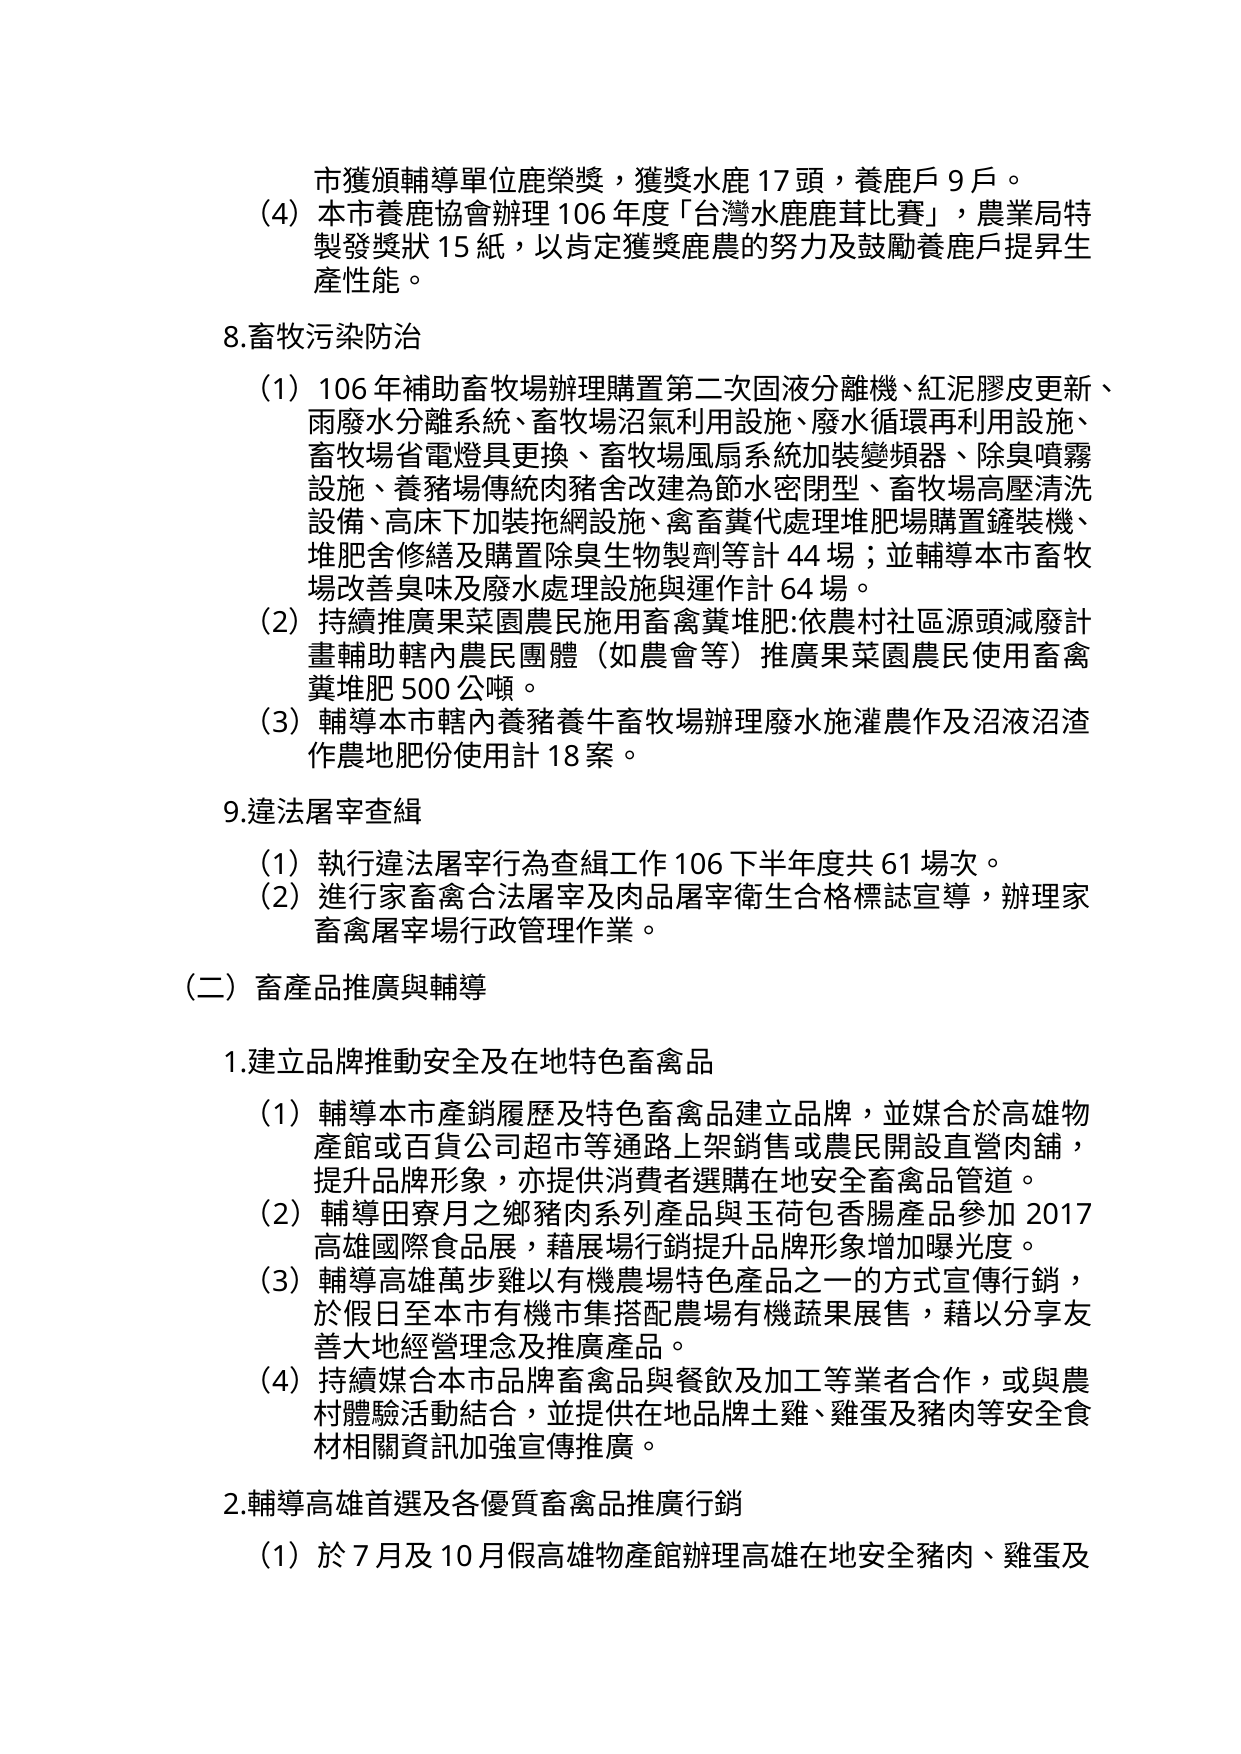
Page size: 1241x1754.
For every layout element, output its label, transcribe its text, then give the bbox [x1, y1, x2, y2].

text （1）執行違法屠宰行為查緝工作106下半年度共61場次。 [242, 848, 1092, 881]
text （2）輔導田寮月之鄉豬肉系列產品與玉荷包香腸產品參加2017高雄國際食品展，藉展場行銷提升品牌形象增加曝光度。 [242, 1198, 1092, 1264]
text （4）本市養鹿協會辦理106年度「台灣水鹿鹿茸比賽」，農業局特製發獎狀15紙，以肯定獲獎鹿農的努力及鼓勵養鹿戶提昇生產性能。 [242, 198, 1092, 298]
text （4）持續媒合本市品牌畜禽品與餐飲及加工等業者合作，或與農村體驗活動結合，並提供在地品牌土雞、雞蛋及豬肉等安全食材相關資訊加強宣傳推廣。 [242, 1364, 1092, 1464]
text 8.畜牧污染防治 [223, 298, 1092, 373]
text （二）畜產品推廣與輔導 [148, 948, 1092, 1023]
text 市獲頒輔導單位鹿榮獎，獲獎水鹿17頭，養鹿戶9戶。 [242, 164, 1092, 198]
text （3）輔導本市轄內養豬養牛畜牧場辦理廢水施灌農作及沼液沼渣作農地肥份使用計18案。 [242, 706, 1092, 773]
text （1）106年補助畜牧場辦理購置第二次固液分離機、紅泥膠皮更新、雨廢水分離系統、畜牧場沼氣利用設施、廢水循環再利用設施、畜牧場省電燈具更換、畜牧場風扇系統加裝變頻器、除臭噴霧設施、養豬場傳統肉豬舍改建為節水密閉型、畜牧場高壓清洗設備、高床下加裝拖網設施、禽畜糞代處理堆肥場購置鏟裝機、堆肥舍修繕及購置除臭生物製劑等計44埸；並輔導本市畜牧場改善臭味及廢水處理設施與運作計64場。 [242, 373, 1092, 606]
text （2）進行家畜禽合法屠宰及肉品屠宰衛生合格標誌宣導，辦理家畜禽屠宰場行政管理作業。 [242, 881, 1092, 948]
text （3）輔導高雄萬步雞以有機農場特色產品之一的方式宣傳行銷，於假日至本市有機市集搭配農場有機蔬果展售，藉以分享友善大地經營理念及推廣產品。 [242, 1264, 1092, 1364]
text （1）輔導本市產銷履歷及特色畜禽品建立品牌，並媒合於高雄物產館或百貨公司超市等通路上架銷售或農民開設直營肉舖，提升品牌形象，亦提供消費者選購在地安全畜禽品管道。 [242, 1098, 1092, 1198]
text （1）於7月及10月假高雄物產館辦理高雄在地安全豬肉、雞蛋及 [242, 1539, 1092, 1573]
text 2.輔導高雄首選及各優質畜禽品推廣行銷 [223, 1464, 1092, 1539]
text （2）持續推廣果菜園農民施用畜禽糞堆肥:依農村社區源頭減廢計畫輔助轄內農民團體（如農會等）推廣果菜園農民使用畜禽糞堆肥500公噸。 [242, 606, 1092, 706]
text 1.建立品牌推動安全及在地特色畜禽品 [223, 1023, 1092, 1098]
text 9.違法屠宰查緝 [223, 773, 1092, 848]
